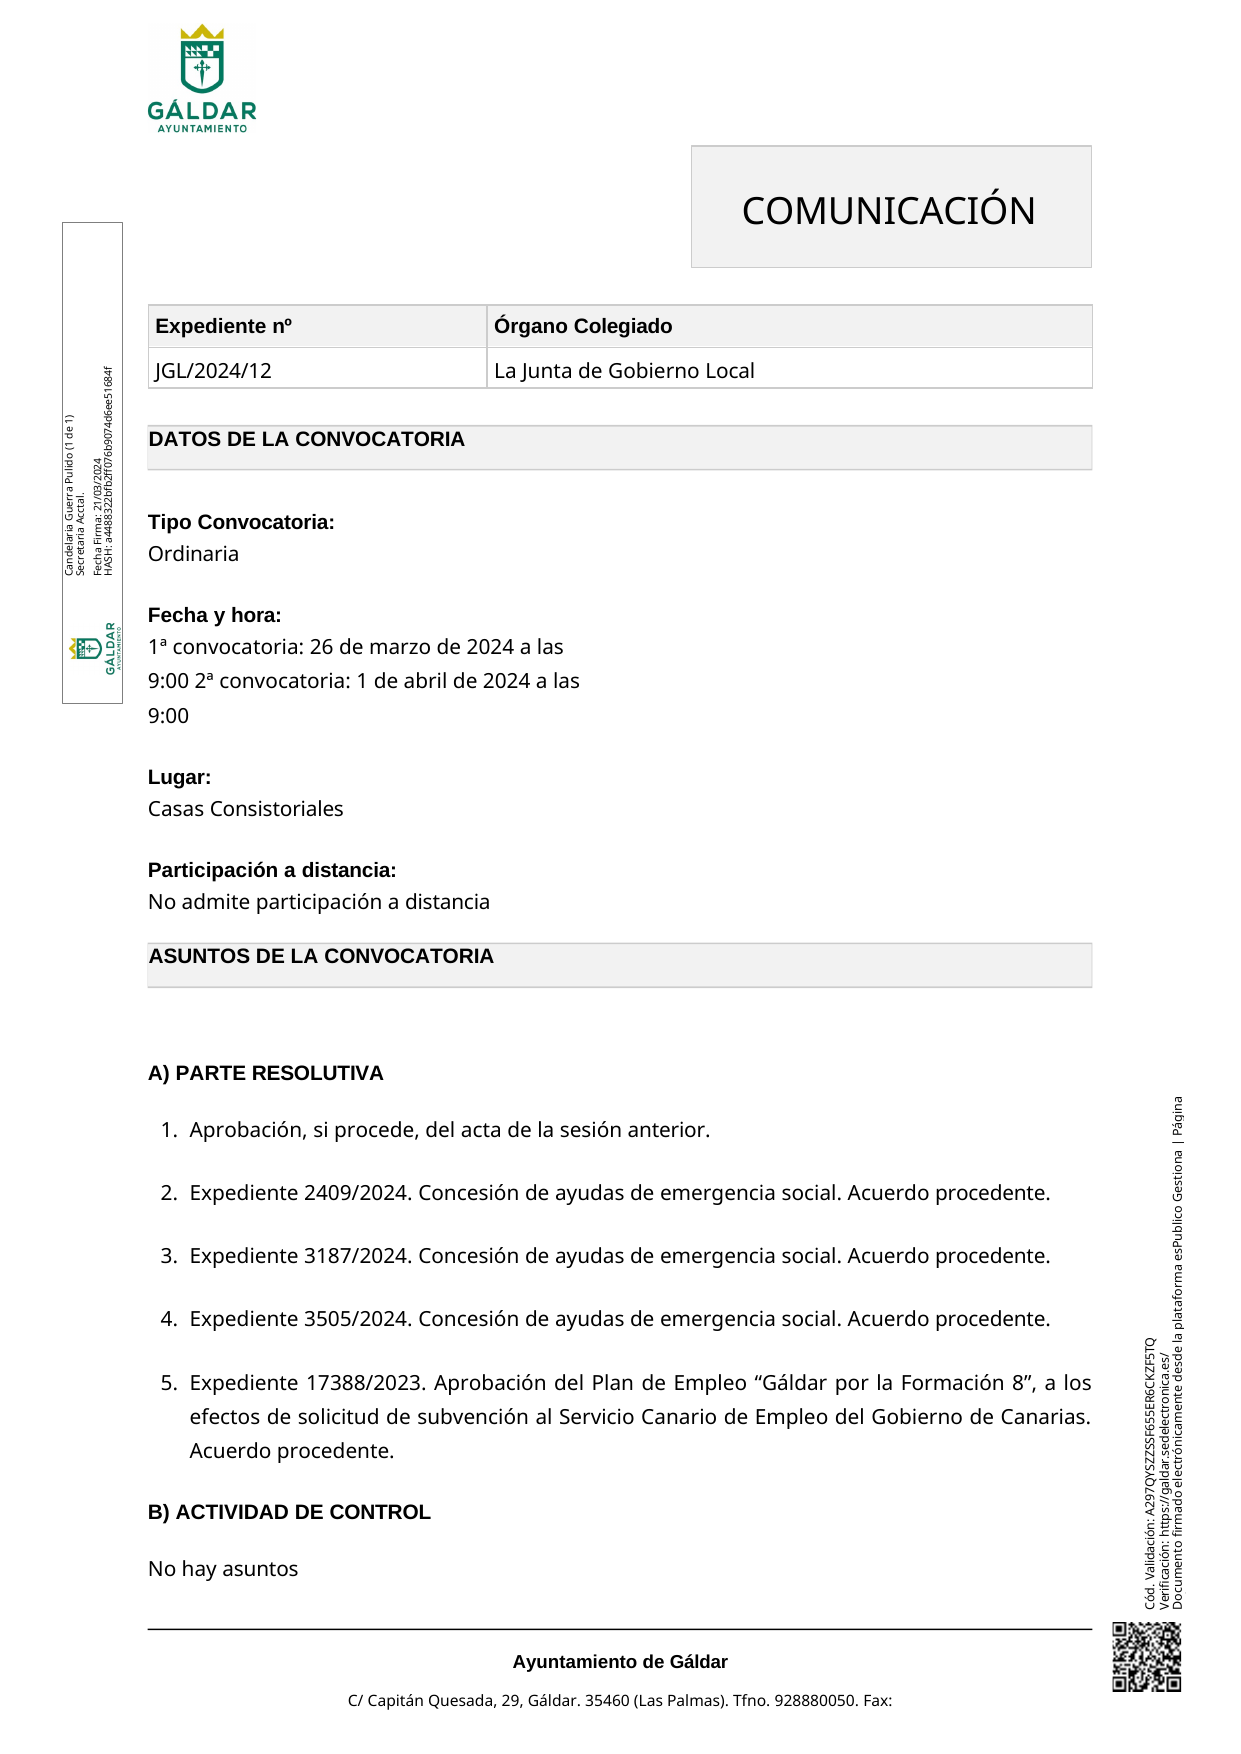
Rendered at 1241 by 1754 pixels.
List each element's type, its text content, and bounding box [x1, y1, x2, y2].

text HASH: a4488322bfb2ff076b9074d6ee51684f [102, 349, 113, 623]
text Casas Consistoriales [148, 794, 1105, 823]
list Expediente 2409/2024. Concesión de ayudas de emergencia social. Acuerdo procedente. [160, 1178, 1105, 1207]
text Candelaria Guerra Pulido (1 de 1) Secretaria Acctal. [62, 349, 87, 549]
text COMUNICACIÓN [741, 184, 1092, 235]
table_cell La Junta de Gobierno Local [488, 348, 1092, 387]
subtitle PARTE RESOLUTIVA [148, 1061, 1105, 1084]
subtitle ACTIVIDAD DE CONTROL [148, 1500, 1105, 1524]
subtitle Lugar: [148, 765, 1105, 789]
list Expediente 3187/2024. Concesión de ayudas de emergencia social. Acuerdo procedente. [160, 1241, 1105, 1270]
text No admite participación a distancia [148, 887, 1105, 916]
text Verificación: https://galdar.sedelectronica.es/ [1158, 1091, 1170, 1612]
list Expediente 3505/2024. Concesión de ayudas de emergencia social. Acuerdo procedente. [160, 1304, 1105, 1333]
picture [68, 623, 121, 675]
text Ordinaria [148, 539, 1105, 568]
list Aprobación, si procede, del acta de la sesión anterior. [160, 1115, 1105, 1143]
text Documento firmado electrónicamente desde la plataforma esPublico Gestiona | Página 1 de 2 [1170, 1091, 1186, 1612]
text Fecha Firma: 21/03/2024 [92, 349, 102, 623]
text No hay asuntos [148, 1554, 1105, 1583]
picture [147, 23, 257, 133]
table_cell JGL/2024/12 [149, 348, 486, 387]
table_header Expediente nº [149, 306, 486, 346]
subtitle Fecha y hora: [148, 602, 1105, 626]
text 1ª convocatoria: 26 de marzo de 2024 a las 9:00 2ª convocatoria: 1 de abril de 2024 a las 9:00 [148, 632, 608, 729]
subtitle Participación a distancia: [148, 857, 1105, 881]
text Cód. Validación: A297QYSZZSSF655ER6CKZF5TQ [1143, 1091, 1156, 1612]
picture [1112, 1622, 1182, 1692]
list Expediente 17388/2023. Aprobación del Plan de Empleo “Gáldar por la Formación 8”, a los efectos de solicitud de subvención al Servicio Canario de Empleo del Gobierno de Canarias. Acuerdo procedente. [160, 1368, 1093, 1465]
table_header Órgano Colegiado [488, 306, 1092, 346]
subtitle Tipo Convocatoria: [148, 510, 1105, 534]
